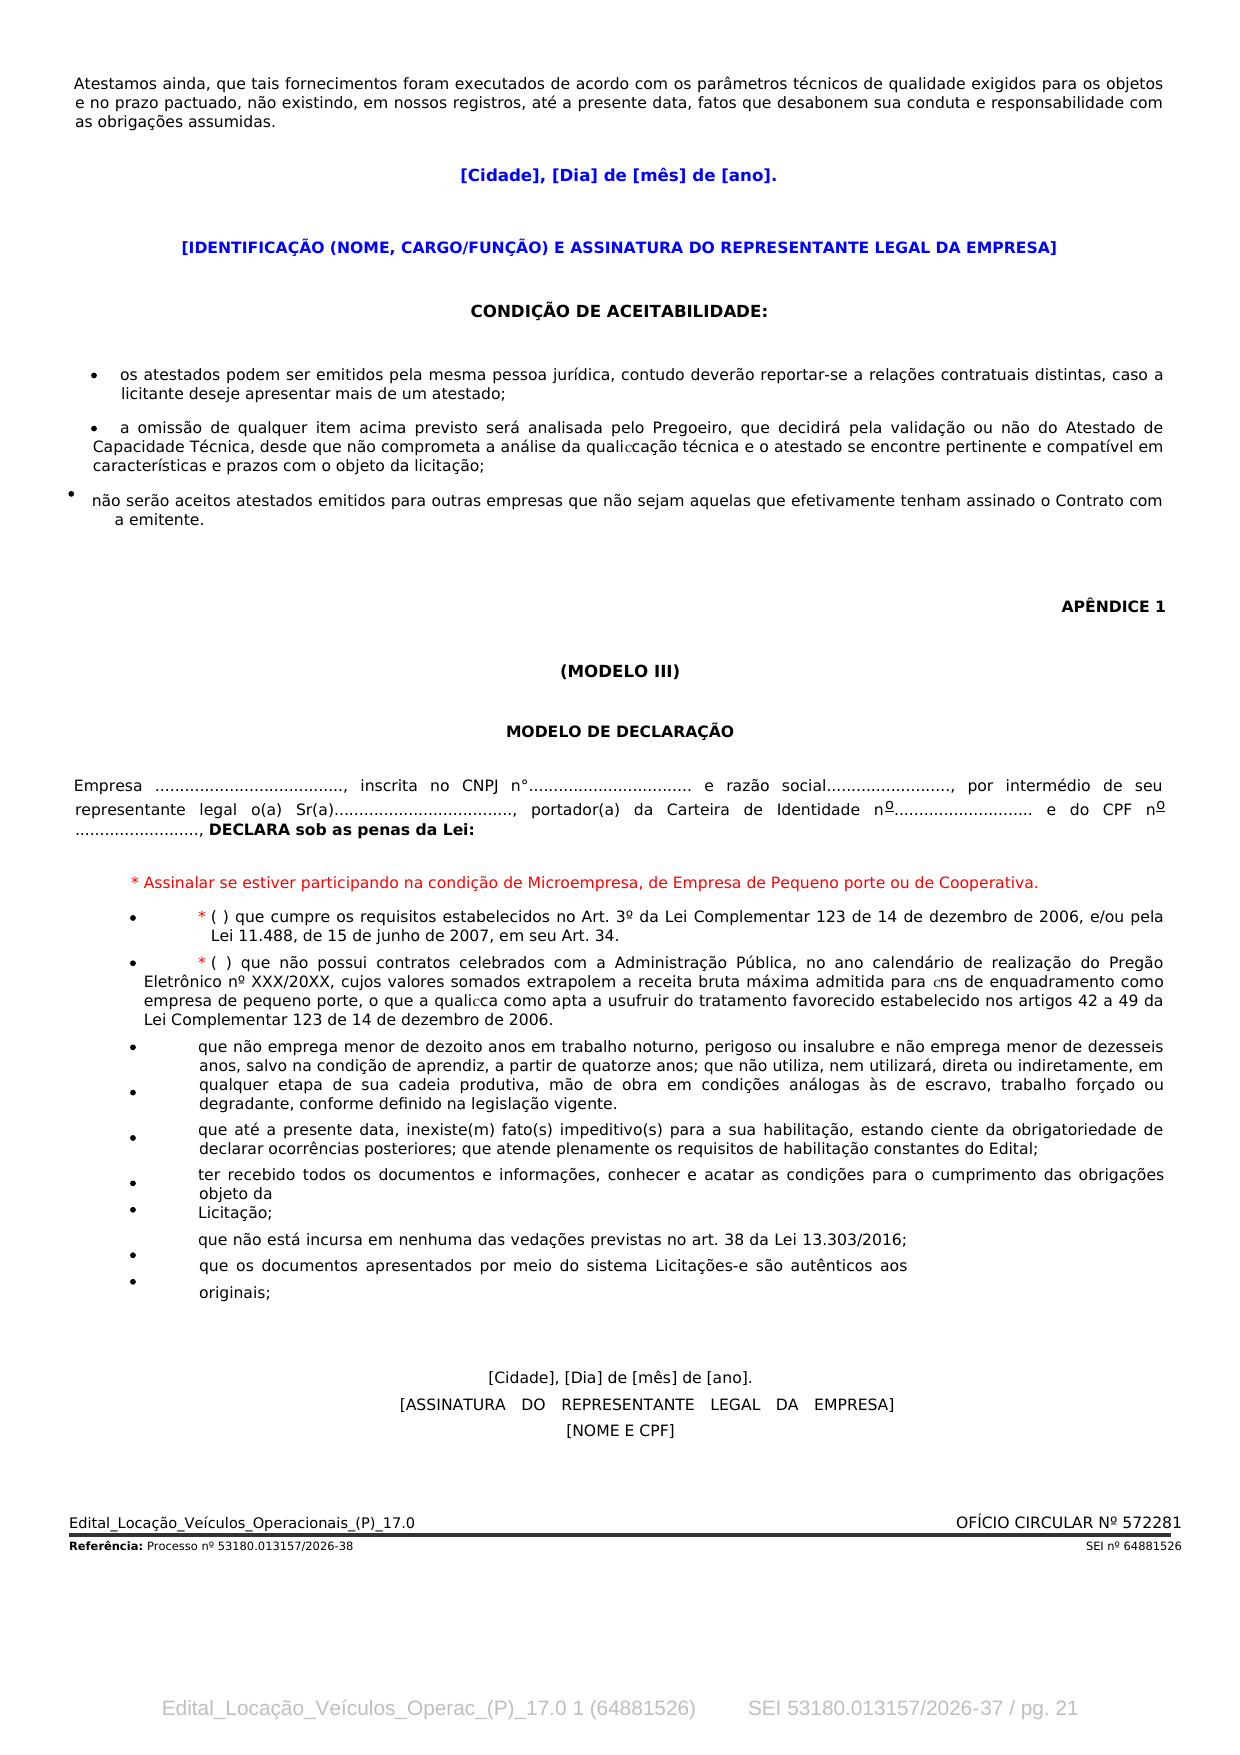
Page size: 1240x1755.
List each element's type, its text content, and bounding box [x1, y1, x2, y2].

text Atestamos ainda, que tais fornecimentos foram executados de acordo com os parâmetros técnicos de qualidade exigidos para os objetos e no prazo pactuado, não existindo, em nossos registros, até a presente data, fatos que desabonem sua conduta e responsabilidade com as obrigações assumidas. [74, 75, 1165, 131]
text que até a presente data, inexiste(m) fato(s) impeditivo(s) para a sua habilitação, estando ciente da obrigatoriedade de declarar ocorrências posteriores; que atende plenamente os requisitos de habilitação constantes do Edital; [131, 1121, 1165, 1158]
text [Cidade], [Dia] de [mês] de [ano]. [69, 166, 1169, 185]
text Referência: Processo nº 53180.013157/2026-38 SEI nº 64881526 [69, 1540, 1182, 1553]
list ( ) que cumpre os requisitos estabelecidos no Art. 3º da Lei Complementar 123 de 14 de dezembro de 2006, e/ou pela Lei 11.488, de 15 de junho de 2007, em seu Art. 34. [131, 908, 1165, 945]
text ter recebido todos os documentos e informações, conhecer e acatar as condições para o cumprimento das obrigações objeto da [131, 1166, 1165, 1203]
text APÊNDICE 1 [69, 598, 1166, 616]
text MODELO DE DECLARAÇÃO [69, 723, 1171, 742]
subtitle (MODELO III) [70, 662, 1170, 681]
text que não está incursa em nenhuma das vedações previstas no art. 38 da Lei 13.303/2016; que os documentos apresentados por meio do sistema Licitações-e são autênticos aos originais; [131, 1231, 909, 1302]
text que não emprega menor de dezoito anos em trabalho noturno, perigoso ou insalubre e não emprega menor de dezesseis anos, salvo na condição de aprendiz, a partir de quatorze anos; que não utiliza, nem utilizará, direta ou indiretamente, em qualquer etapa de sua cadeia produtiva, mão de obra em condições análogas às de escravo, trabalho forçado ou degradante, conforme definido na legislação vigente. [131, 1037, 1165, 1113]
text não serão aceitos atestados emitidos para outras empresas que não sejam aquelas que efetivamente tenham assinado o Contrato com a emitente. [92, 492, 1165, 529]
list Assinalar se estiver participando na condição de Microempresa, de Empresa de Pequeno porte ou de Cooperativa. [131, 874, 1165, 892]
text CONDIÇÃO DE ACEITABILIDADE: [69, 302, 1170, 321]
text [Cidade], [Dia] de [mês] de [ano]. [69, 1369, 1172, 1387]
text a omissão de qualquer item acima previsto será analisada pelo Pregoeiro, que decidirá pela validação ou não do Atestado de Capacidade Técnica, desde que não comprometa a análise da qualicação técnica e o atestado se encontre pertinente e compatível em características e prazos com o objeto da licitação; [92, 419, 1165, 475]
text Empresa ......................................, inscrita no CNPJ n°................................. e razão social........................., por intermédio de seu representante legal o(a) Sr(a)...................................., portador(a) da Carteira de Identidade no............................ e do CPF no ........................., DECLARA sob as penas da Lei: [74, 777, 1165, 839]
text [IDENTIFICAÇÃO (NOME, CARGO/FUNÇÃO) E ASSINATURA DO REPRESENTANTE LEGAL DA EMPRESA] [69, 238, 1169, 257]
text [ASSINATURA DO REPRESENTANTE LEGAL DA EMPRESA] [NOME E CPF] [399, 1396, 895, 1440]
list ( ) que não possui contratos celebrados com a Administração Pública, no ano calendário de realização do Pregão Eletrônico nº XXX/20XX, cujos valores somados extrapolem a receita bruta máxima admitida para ns de enquadramento como empresa de pequeno porte, o que a qualica como apta a usufruir do tratamento favorecido estabelecido nos artigos 42 a 49 da Lei Complementar 123 de 14 de dezembro de 2006. [131, 954, 1165, 1029]
text Edital_Locação_Veículos_Operacionais_(P)_17.0 OFÍCIO CIRCULAR Nº 572281 [69, 1514, 1182, 1532]
text os atestados podem ser emitidos pela mesma pessoa jurídica, contudo deverão reportar-se a relações contratuais distintas, caso a licitante deseje apresentar mais de um atestado; [92, 366, 1165, 403]
text Licitação; [131, 1204, 1165, 1223]
